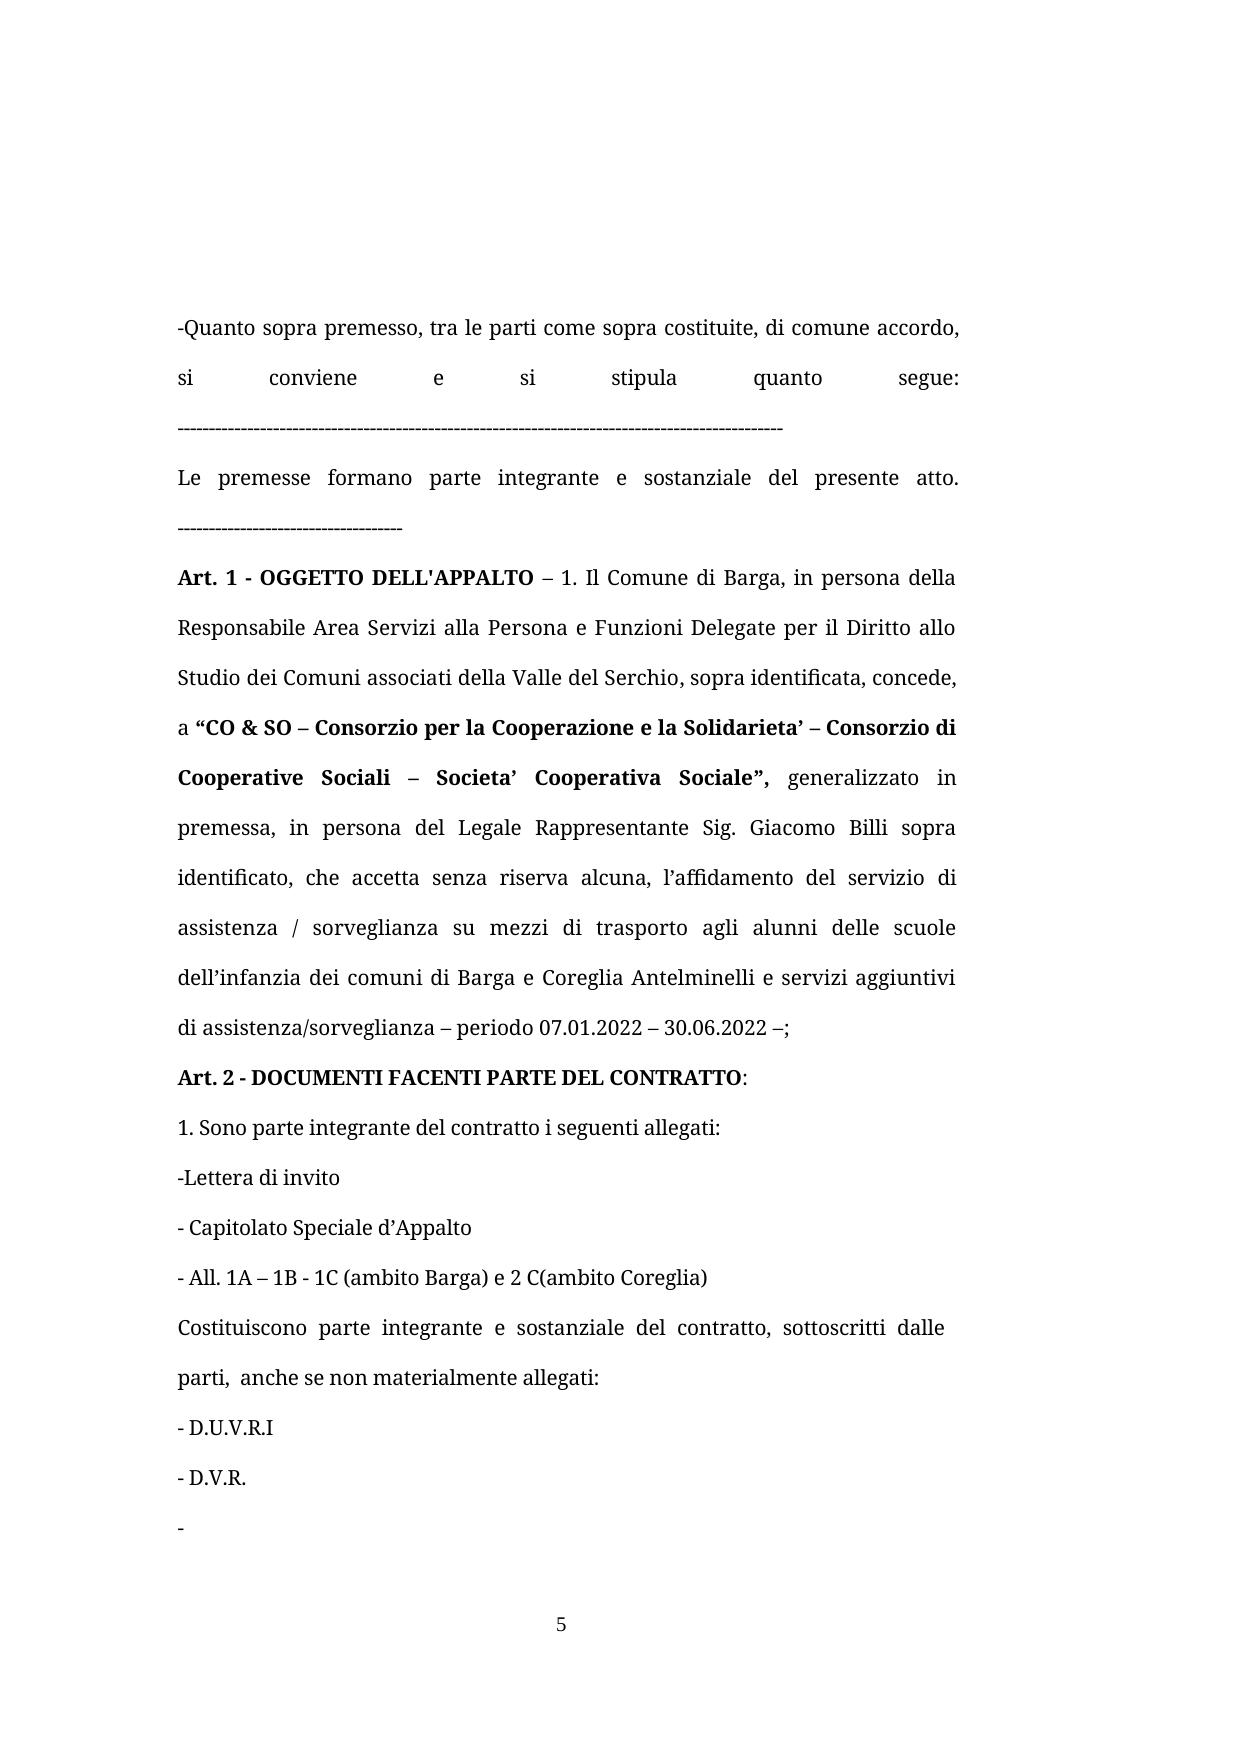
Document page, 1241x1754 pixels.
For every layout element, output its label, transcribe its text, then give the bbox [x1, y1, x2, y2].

text 1. Sono parte integrante del contratto i seguenti allegati: [177, 1095, 960, 1145]
text - D.V.R. [177, 1445, 945, 1495]
text - Capitolato Speciale d’Appalto [177, 1195, 945, 1245]
text Le premesse formano parte integrante e sostanziale del presente atto. ------------------------------------ [177, 445, 960, 545]
text - [177, 1495, 957, 1545]
text - All. 1A – 1B - 1C (ambito Barga) e 2 C(ambito Coreglia) [177, 1245, 945, 1295]
text Costituiscono parte integrante e sostanziale del contratto, sottoscritti dalle parti, anche se non materialmente allegati: [177, 1295, 945, 1395]
text Art. 1 - OGGETTO DELL'APPALTO – 1. Il Comune di Barga, in persona della Responsabile Area Servizi alla Persona e Funzioni Delegate per il Diritto allo Studio dei Comuni associati della Valle del Serchio, sopra identificata, concede, a “CO & SO – Consorzio per la Cooperazione e la Solidarieta’ – Consorzio di Cooperative Sociali – Societa’ Cooperativa Sociale”, generalizzato in premessa, in persona del Legale Rappresentante Sig. Giacomo Billi sopra identificato, che accetta senza riserva alcuna, l’affidamento del servizio di assistenza / sorveglianza su mezzi di trasporto agli alunni delle scuole dell’infanzia dei comuni di Barga e Coreglia Antelminelli e servizi aggiuntivi di assistenza/sorveglianza – periodo 07.01.2022 – 30.06.2022 –; [177, 545, 957, 1045]
text - D.U.V.R.I [177, 1395, 945, 1445]
text -Quanto sopra premesso, tra le parti come sopra costituite, di comune accordo, si conviene e si stipula quanto segue: ---------------------------------------------------------------------------------------------- [177, 295, 960, 445]
text Art. 2 - DOCUMENTI FACENTI PARTE DEL CONTRATTO: [177, 1045, 960, 1095]
text -Lettera di invito [177, 1145, 960, 1195]
